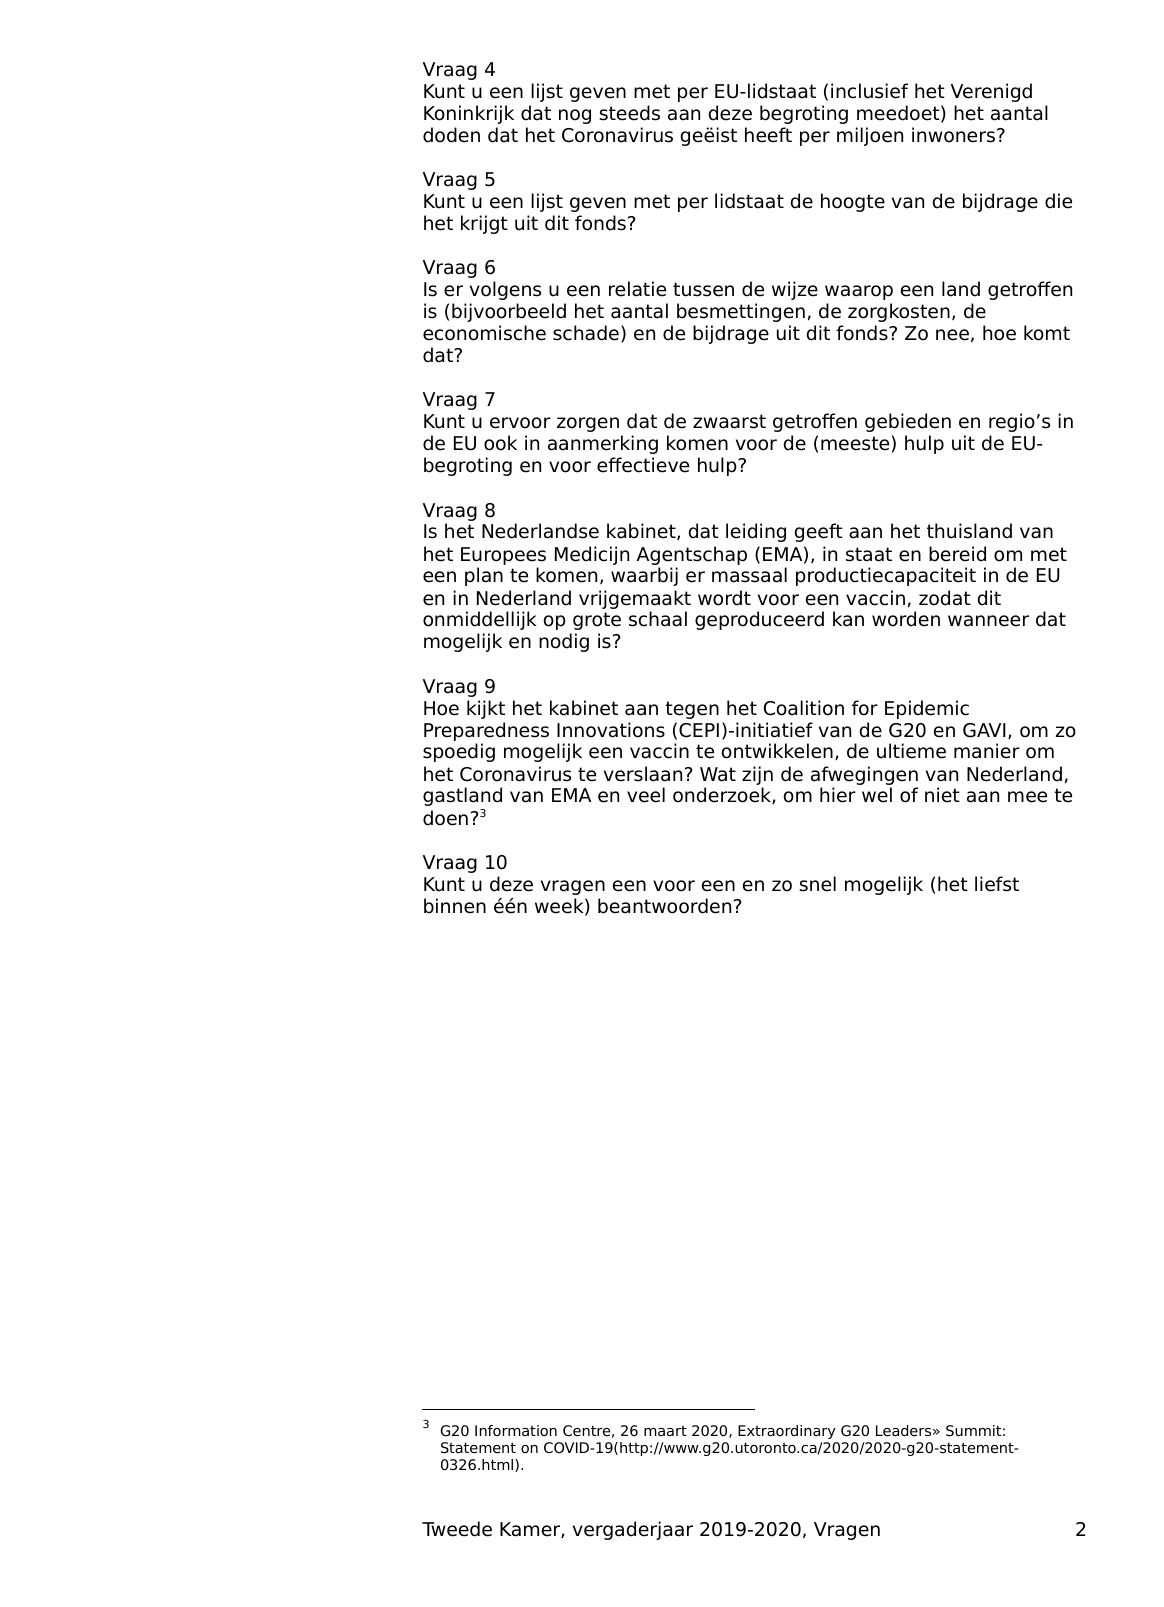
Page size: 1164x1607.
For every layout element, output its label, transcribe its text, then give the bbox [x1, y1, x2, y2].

text Hoe kijkt het kabinet aan tegen het Coalition for Epidemic Preparedness Innovations (CEPI)-initiatief van de G20 en GAVI, om zo spoedig mogelijk een vaccin te ontwikkelen, de ultieme manier om het Coronavirus te verslaan? Wat zijn de afwegingen van Nederland, gastland van EMA en veel onderzoek, om hier wel of niet aan mee te doen? [422, 697, 1087, 829]
text Vraag 6 [422, 257, 1087, 279]
text G20 Information Centre, 26 maart 2020, Extraordinary G20 Leaders» Summit: Statement on COVID-19(http://www.g20.utoronto.ca/2020/2020-g20-statement-0326.html). [422, 1418, 1087, 1474]
text Vraag 7 [422, 389, 1087, 411]
text Is er volgens u een relatie tussen de wijze waarop een land getroffen is (bijvoorbeeld het aantal besmettingen, de zorgkosten, de economische schade) en de bijdrage uit dit fonds? Zo nee, hoe komt dat? [422, 279, 1087, 367]
text Kunt u ervoor zorgen dat de zwaarst getroffen gebieden en regio’s in de EU ook in aanmerking komen voor de (meeste) hulp uit de EU-begroting en voor effectieve hulp? [422, 411, 1087, 477]
text Vraag 9 [422, 676, 1087, 697]
text Kunt u een lijst geven met per EU-lidstaat (inclusief het Verenigd Koninkrijk dat nog steeds aan deze begroting meedoet) het aantal doden dat het Coronavirus geëist heeft per miljoen inwoners? [422, 81, 1087, 147]
text Is het Nederlandse kabinet, dat leiding geeft aan het thuisland van het Europees Medicijn Agentschap (EMA), in staat en bereid om met een plan te komen, waarbij er massaal productiecapaciteit in de EU en in Nederland vrijgemaakt wordt voor een vaccin, zodat dit onmiddellijk op grote schaal geproduceerd kan worden wanneer dat mogelijk en nodig is? [422, 521, 1087, 653]
text Kunt u deze vragen een voor een en zo snel mogelijk (het liefst binnen één week) beantwoorden? [422, 873, 1087, 917]
text Vraag 4 [422, 59, 1087, 81]
text Vraag 5 [422, 169, 1087, 191]
text Kunt u een lijst geven met per lidstaat de hoogte van de bijdrage die het krijgt uit dit fonds? [422, 191, 1087, 235]
text Vraag 8 [422, 499, 1087, 521]
text Vraag 10 [422, 852, 1087, 873]
